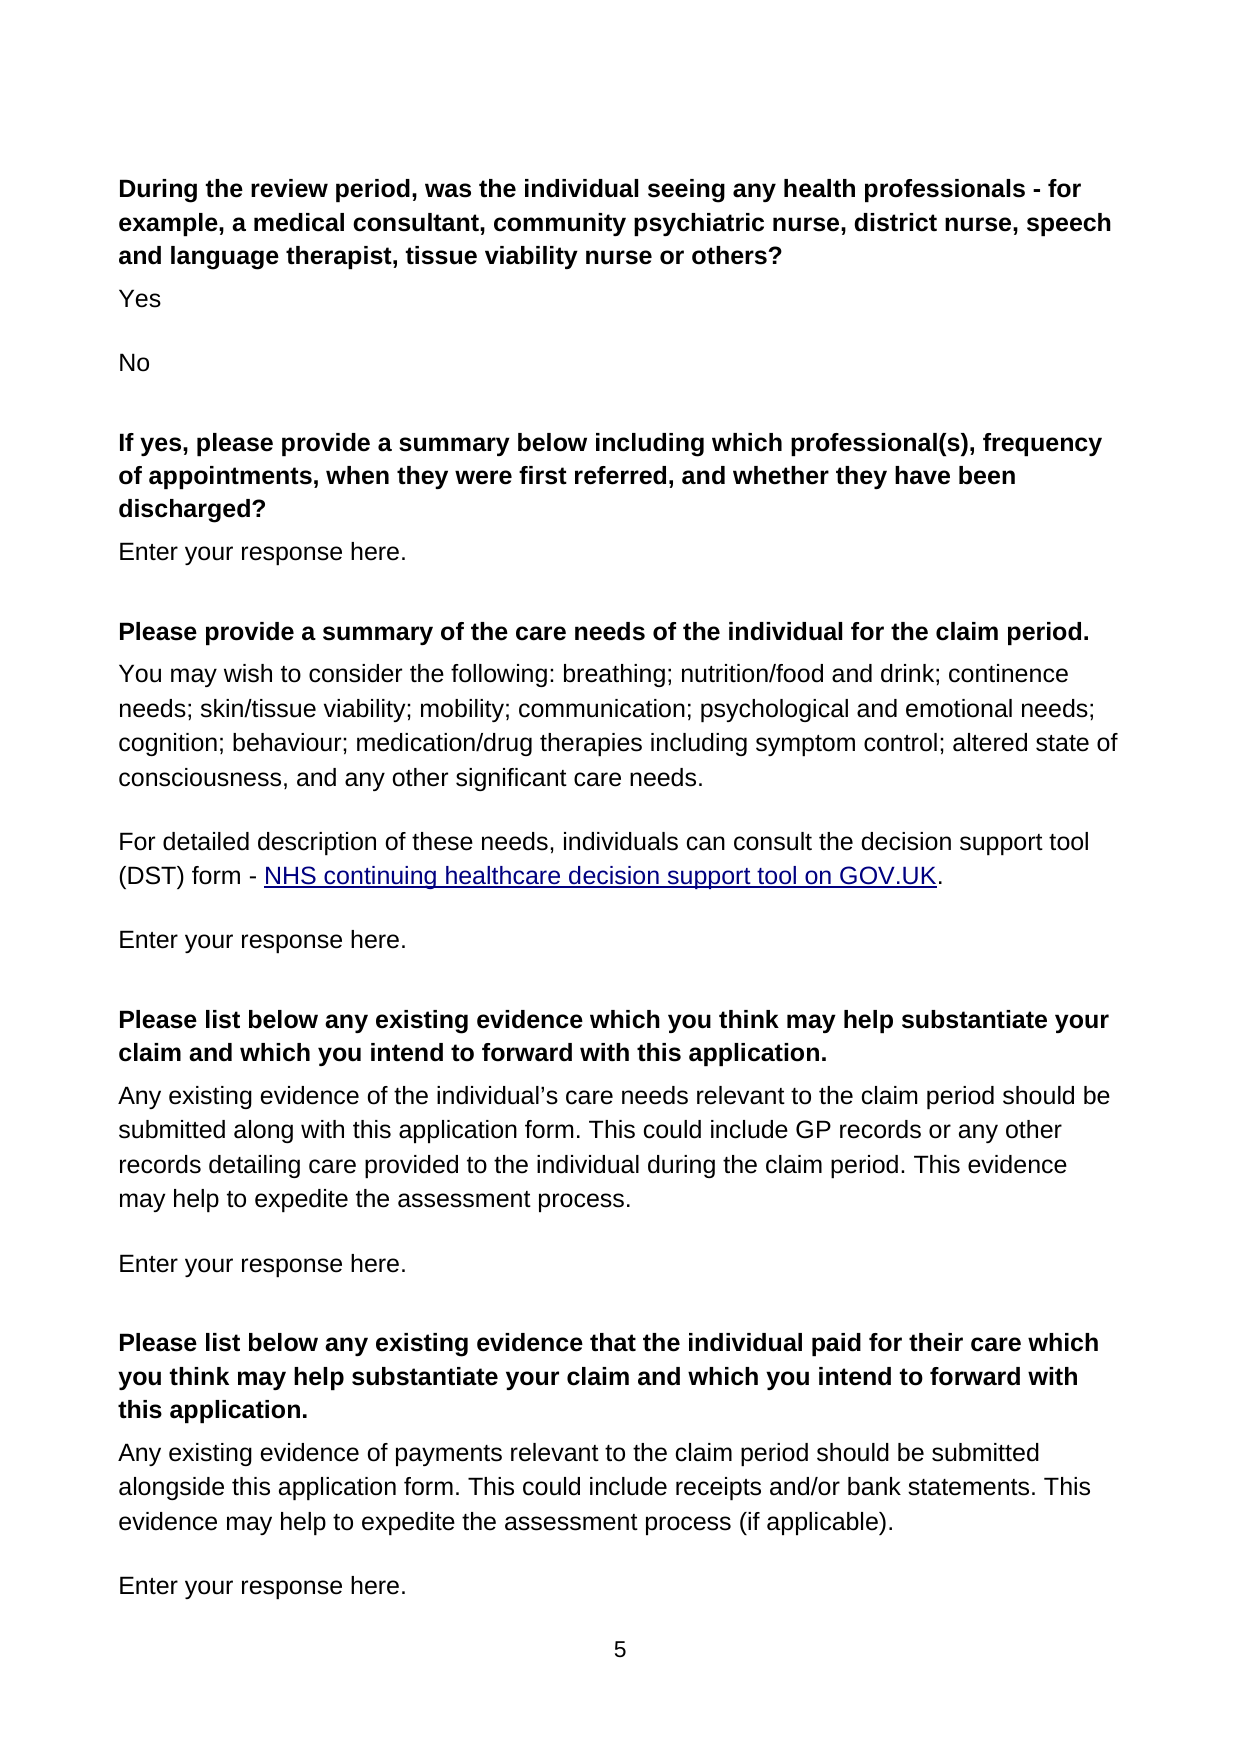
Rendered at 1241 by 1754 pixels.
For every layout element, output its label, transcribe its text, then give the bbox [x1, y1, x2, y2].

subtitle During the review period, was the individual seeing any health professionals - for example, a medical consultant, community psychiatric nurse, district nurse, speech and language therapist, tissue viability nurse or others? [118, 171, 1122, 271]
text You may wish to consider the following: breathing; nutrition/food and drink; continence needs; skin/tissue viability; mobility; communication; psychological and emotional needs; cognition; behaviour; medication/drug therapies including symptom control; altered state of consciousness, and any other significant care needs. [118, 659, 1122, 791]
text Enter your response here. [118, 1571, 1122, 1599]
text Enter your response here. [118, 1248, 1122, 1277]
subtitle If yes, please provide a summary below including which professional(s), frequency of appointments, when they were first referred, and whether they have been discharged? [118, 424, 1122, 524]
subtitle Please provide a summary of the care needs of the individual for the claim period. [118, 613, 1122, 647]
text Enter your response here. [118, 537, 1122, 566]
text Yes [118, 284, 1122, 312]
text Any existing evidence of the individual’s care needs relevant to the claim period should be submitted along with this application form. This could include GP records or any other records detailing care provided to the individual during the claim period. This evidence may help to expedite the assessment process. [118, 1081, 1122, 1213]
text For detailed description of these needs, individuals can consult the decision support tool (DST) form - NHS continuing healthcare decision support tool on GOV.UK. [118, 827, 1122, 890]
subtitle Please list below any existing evidence which you think may help substantiate your claim and which you intend to forward with this application. [118, 1002, 1122, 1068]
subtitle Please list below any existing evidence that the individual paid for their care which you think may help substantiate your claim and which you intend to forward with this application. [118, 1325, 1122, 1425]
text Any existing evidence of payments relevant to the claim period should be submitted alongside this application form. This could include receipts and/or bank statements. This evidence may help to expedite the assessment process (if applicable). [118, 1438, 1122, 1535]
text Enter your response here. [118, 925, 1122, 954]
text No [118, 348, 1122, 377]
